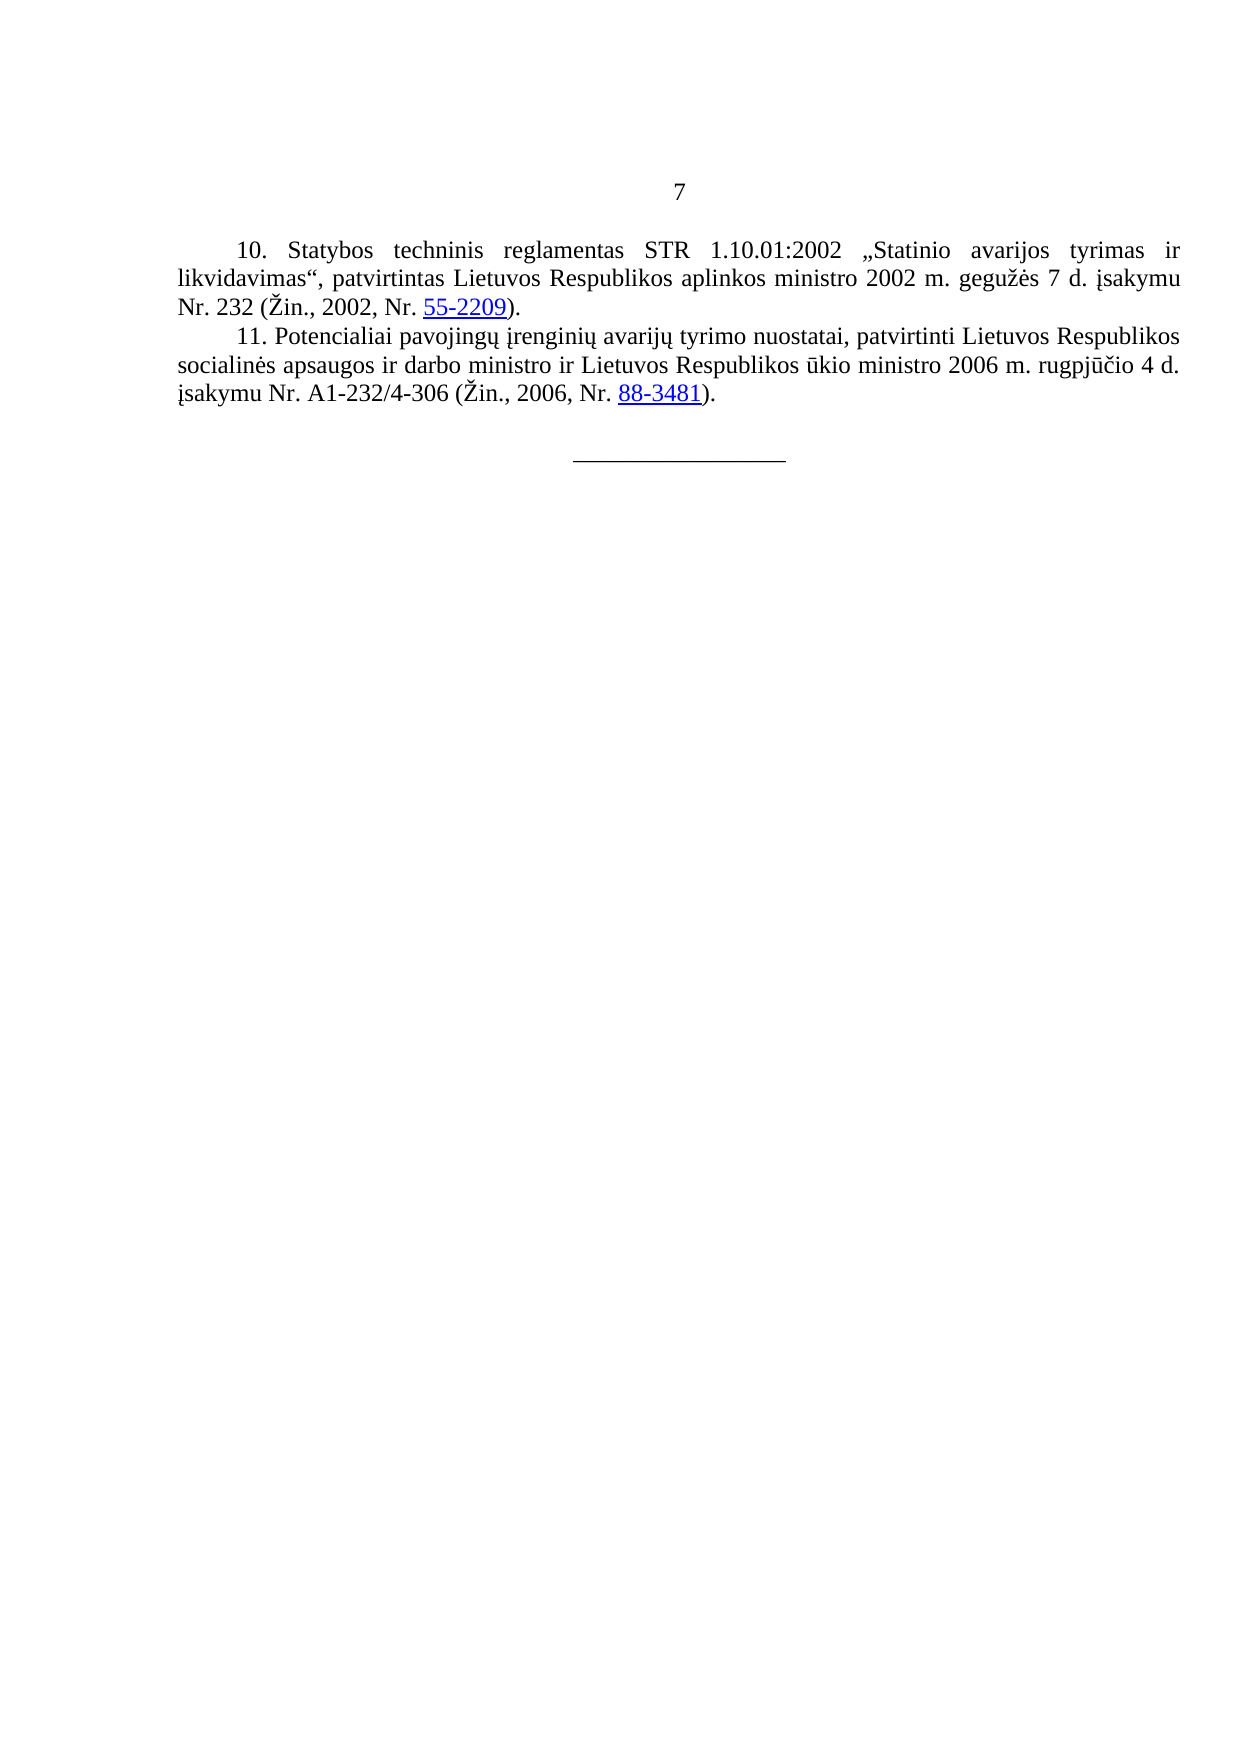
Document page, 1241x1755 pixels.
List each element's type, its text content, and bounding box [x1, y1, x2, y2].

text 11. Potencialiai pavojingų įrenginių avarijų tyrimo nuostatai, patvirtinti Lietuvos Respublikos socialinės apsaugos ir darbo ministro ir Lietuvos Respublikos ūkio ministro 2006 m. rugpjūčio 4 d. įsakymu Nr. A1-232/4-306 (Žin., 2006, Nr. 88-3481). [177, 321, 1181, 407]
text _________________ [177, 436, 1181, 465]
text 10. Statybos techninis reglamentas STR 1.10.01:2002 „Statinio avarijos tyrimas ir likvidavimas“, patvirtintas Lietuvos Respublikos aplinkos ministro 2002 m. gegužės 7 d. įsakymu Nr. 232 (Žin., 2002, Nr. 55-2209). [177, 235, 1181, 321]
